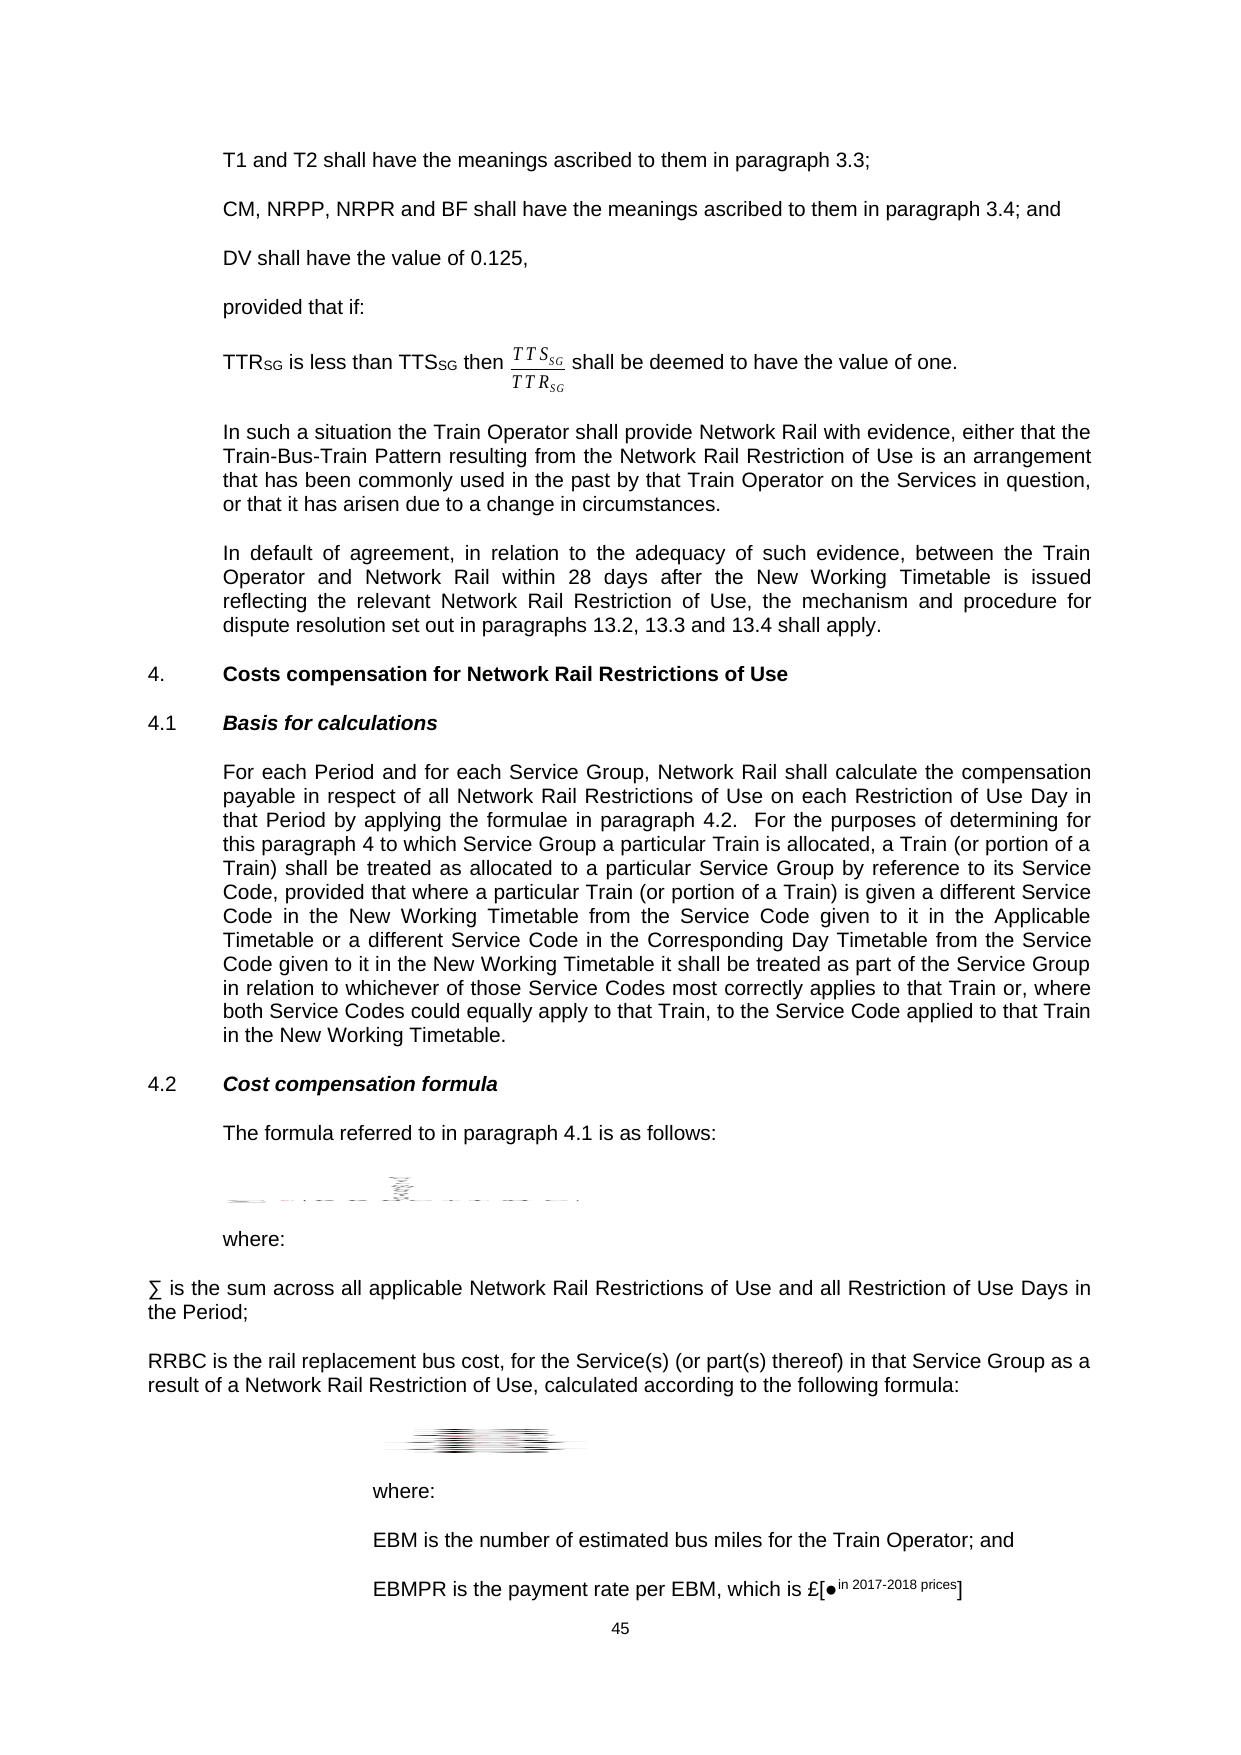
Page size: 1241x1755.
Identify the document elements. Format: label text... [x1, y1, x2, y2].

text DV shall have the value of 0.125, [223, 246, 1093, 269]
text where: [223, 1227, 1093, 1251]
text TTRSG is less than TTSSG then shall be deemed to have the value of one. [223, 343, 1093, 395]
text The formula referred to in paragraph 4.1 is as follows: [223, 1121, 1093, 1145]
text EBM is the number of estimated bus miles for the Train Operator; and [373, 1528, 1093, 1552]
text T1 and T2 shall have the meanings ascribed to them in paragraph 3.3; [223, 148, 1093, 172]
text where: [373, 1479, 1093, 1503]
list Costs compensation for Network Rail Restrictions of Use [148, 662, 1093, 686]
text CM, NRPP, NRPR and BF shall have the meanings ascribed to them in paragraph 3.4; and [223, 197, 1093, 221]
text In such a situation the Train Operator shall provide Network Rail with evidence, either that the Train-Bus-Train Pattern resulting from the Network Rail Restriction of Use is an arrangement that has been commonly used in the past by that Train Operator on the Services in question, or that it has arisen due to a change in circumstances. [223, 420, 1093, 516]
list Cost compensation formula [148, 1072, 1093, 1096]
list Basis for calculations [148, 711, 1093, 735]
text EBMPR is the payment rate per EBM, which is £[●in 2017-2018 prices] [373, 1577, 1093, 1601]
subtitle RRBC is the rail replacement bus cost, for the Service(s) (or part(s) thereof) in that Service Group as a result of a Network Rail Restriction of Use, calculated according to the following formula: [148, 1349, 1093, 1397]
text For each Period and for each Service Group, Network Rail shall calculate the compensation payable in respect of all Network Rail Restrictions of Use on each Restriction of Use Day in that Period by applying the formulae in paragraph 4.2. For the purposes of determining for this paragraph 4 to which Service Group a particular Train is allocated, a Train (or portion of a Train) shall be treated as allocated to a particular Service Group by reference to its Service Code, provided that where a particular Train (or portion of a Train) is given a different Service Code in the New Working Timetable from the Service Code given to it in the Applicable Timetable or a different Service Code in the Corresponding Day Timetable from the Service Code given to it in the New Working Timetable it shall be treated as part of the Service Group in relation to whichever of those Service Codes most correctly applies to that Train or, where both Service Codes could equally apply to that Train, to the Service Code applied to that Train in the New Working Timetable. [223, 760, 1093, 1047]
subtitle ∑ is the sum across all applicable Network Rail Restrictions of Use and all Restriction of Use Days in the Period; [148, 1276, 1093, 1324]
text provided that if: [223, 294, 1093, 318]
text In default of agreement, in relation to the adequacy of such evidence, between the Train Operator and Network Rail within 28 days after the New Working Timetable is issued reflecting the relevant Network Rail Restriction of Use, the mechanism and procedure for dispute resolution set out in paragraphs 13.2, 13.3 and 13.4 shall apply. [223, 541, 1093, 637]
